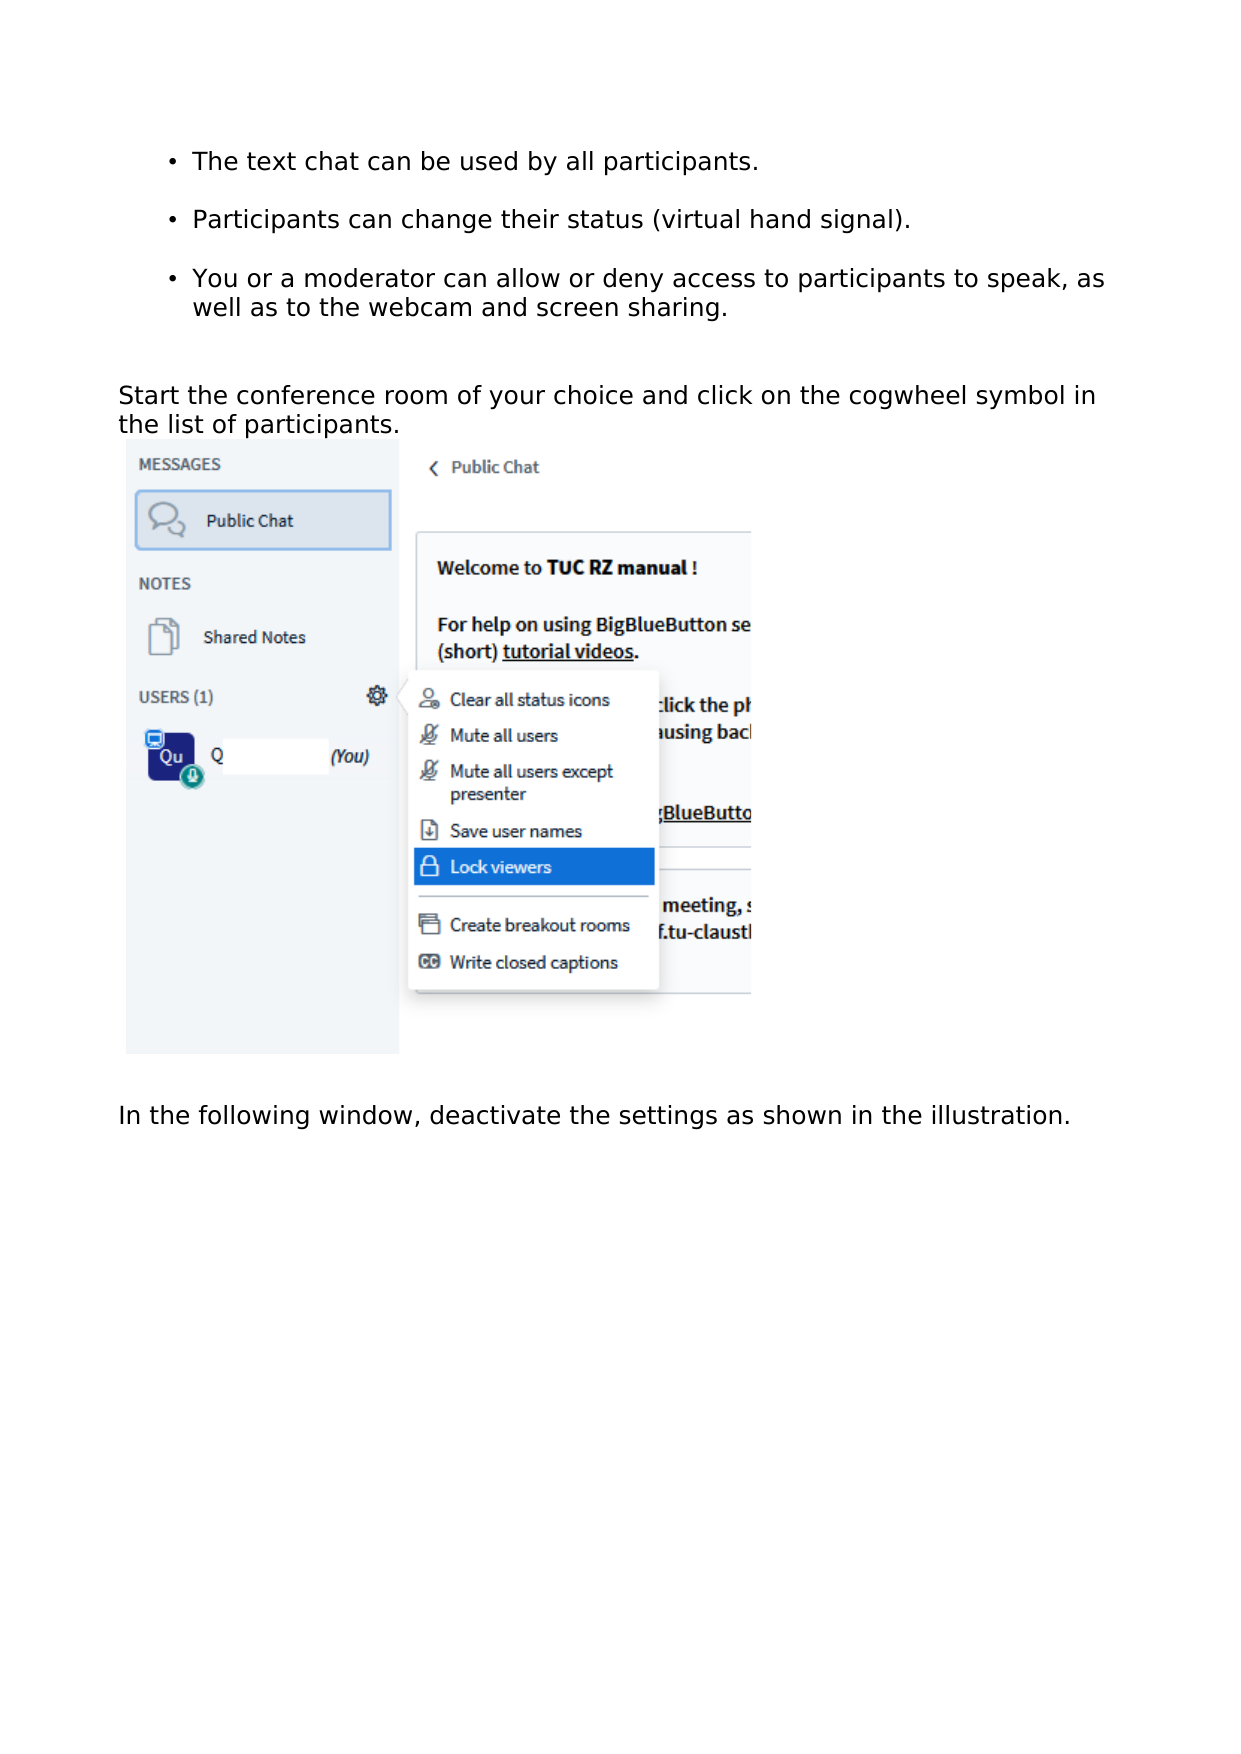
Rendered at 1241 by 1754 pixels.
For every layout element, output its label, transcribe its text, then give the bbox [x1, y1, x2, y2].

list The text chat can be used by all participants. [177, 147, 1122, 206]
text Start the conference room of your choice and click on the cogwheel symbol in the list of participants. [118, 381, 1122, 1089]
picture [126, 439, 752, 1054]
list You or a moderator can allow or deny access to participants to speak, as well as to the webcam and screen sharing. [177, 264, 1122, 351]
text In the following window, deactivate the settings as shown in the illustration. [118, 1101, 1122, 1131]
list [177, 118, 1122, 147]
list Participants can change their status (virtual hand signal). [177, 206, 1122, 264]
